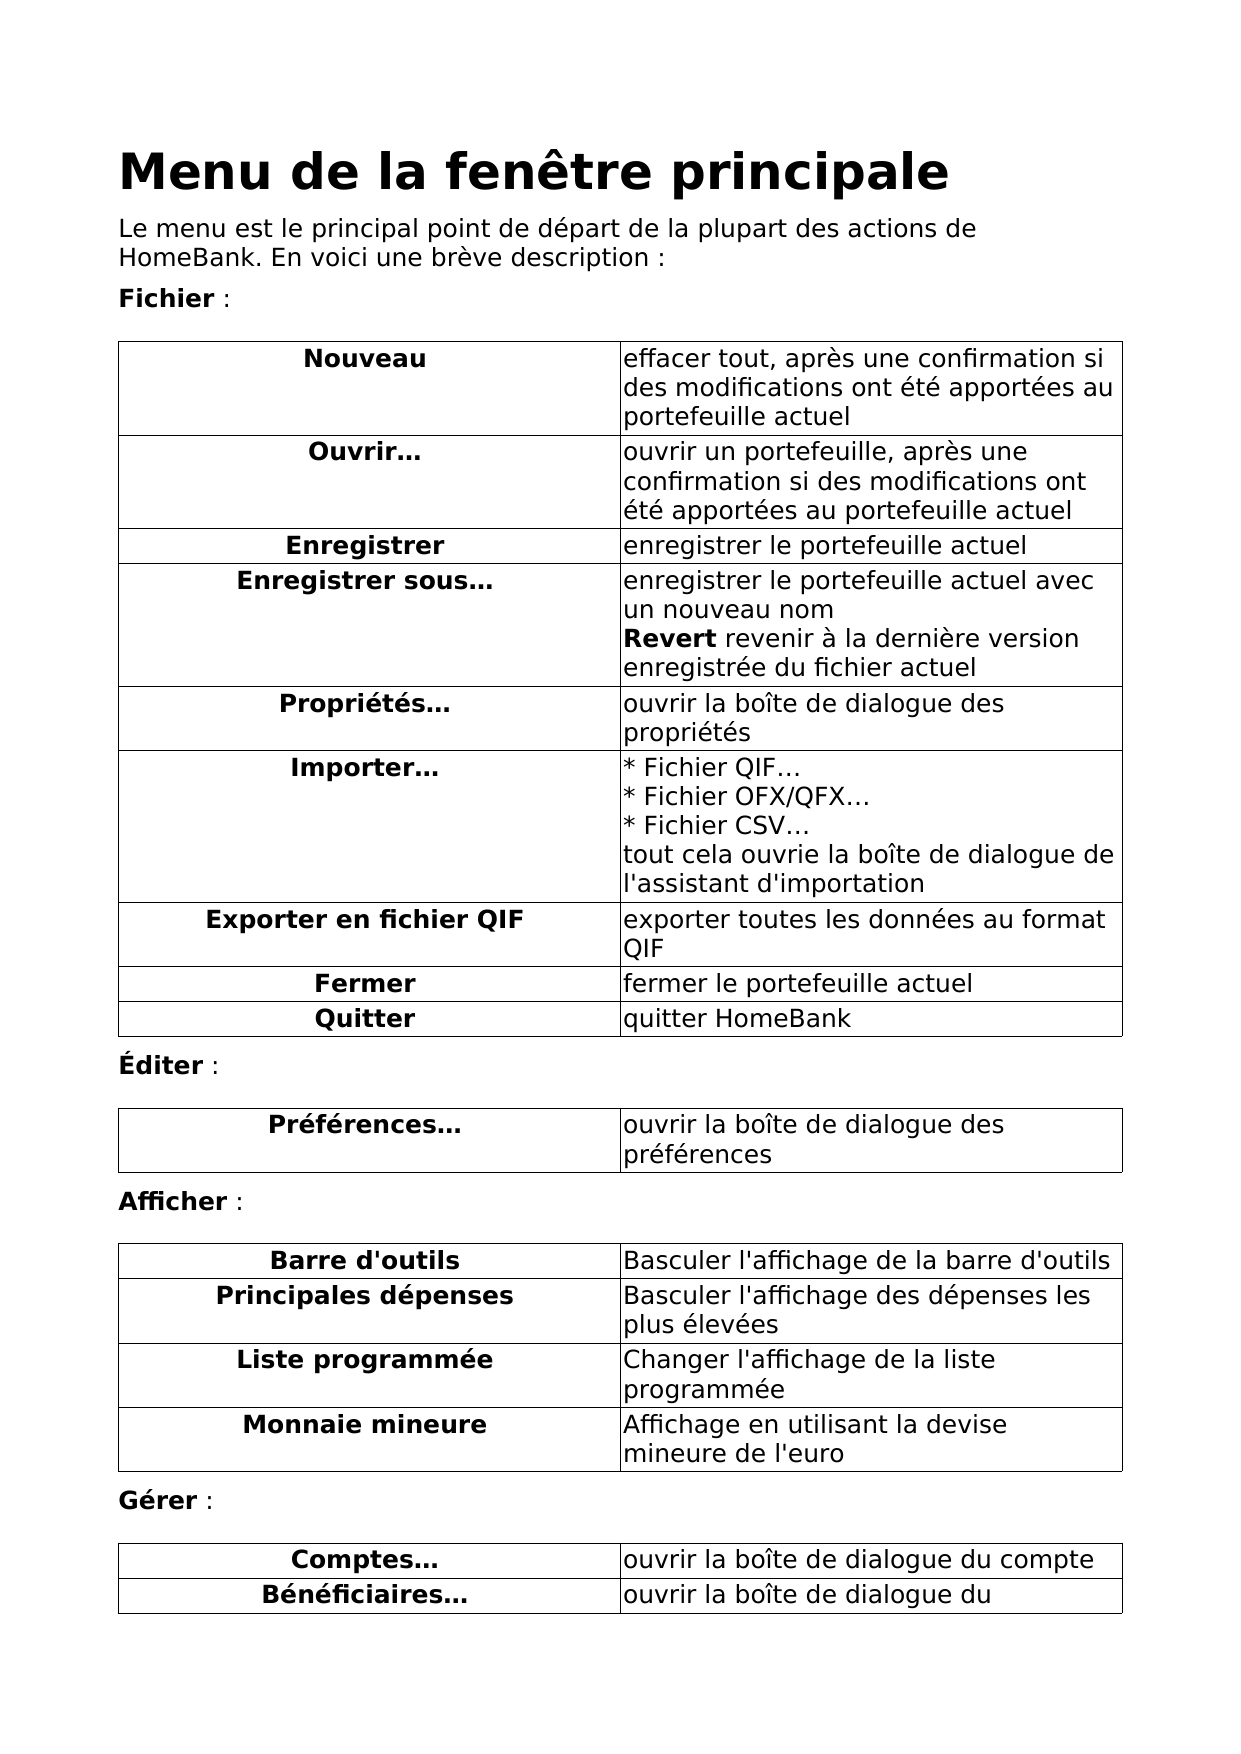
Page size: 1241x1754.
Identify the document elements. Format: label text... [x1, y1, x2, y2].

table_header Préférences… [119, 1109, 620, 1172]
table_header effacer tout, après une confirmation si des modifications ont été apportées au portefeuille actuel [621, 342, 1122, 434]
table_cell Ouvrir… [119, 436, 620, 528]
table_cell enregistrer le portefeuille actuel [621, 529, 1122, 563]
table_cell Quitter [119, 1002, 620, 1036]
table_cell Changer l'affichage de la liste programmée [621, 1344, 1122, 1407]
table_cell Monnaie mineure [119, 1408, 620, 1471]
table_cell fermer le portefeuille actuel [621, 967, 1122, 1001]
table_cell quitter HomeBank [621, 1002, 1122, 1036]
table_header ouvrir la boîte de dialogue du compte [621, 1544, 1122, 1578]
table_cell ouvrir la boîte de dialogue du [621, 1579, 1122, 1613]
table_cell Basculer l'affichage des dépenses les plus élevées [621, 1279, 1122, 1343]
table_cell Bénéficiaires… [119, 1579, 620, 1613]
table_cell ouvrir un portefeuille, après une confirmation si des modifications ont été apportées au portefeuille actuel [621, 436, 1122, 528]
table_cell exporter toutes les données au format QIF [621, 903, 1122, 966]
table_cell * Fichier QIF… * Fichier OFX/QFX… * Fichier CSV… tout cela ouvrie la boîte de dialogue de l'assistant d'importation [621, 751, 1122, 902]
text Le menu est le principal point de départ de la plupart des actions de HomeBank. En voici une brève description : [118, 214, 1122, 272]
table_header Barre d'outils [119, 1244, 620, 1278]
subtitle Menu de la fenêtre principale [118, 143, 1122, 201]
table_cell enregistrer le portefeuille actuel avec un nouveau nom Revert revenir à la dernière version enregistrée du fichier actuel [621, 564, 1122, 686]
table_cell Principales dépenses [119, 1279, 620, 1343]
table_header ouvrir la boîte de dialogue des préférences [621, 1109, 1122, 1172]
text Fichier : [118, 285, 1122, 314]
table_cell Exporter en fichier QIF [119, 903, 620, 966]
table_cell Enregistrer sous… [119, 564, 620, 686]
table_header Comptes… [119, 1544, 620, 1578]
table_cell Fermer [119, 967, 620, 1001]
text Éditer : [118, 1051, 1122, 1080]
table_header Basculer l'affichage de la barre d'outils [621, 1244, 1122, 1278]
table_cell Importer… [119, 751, 620, 902]
table_cell Propriétés… [119, 687, 620, 750]
table_cell Liste programmée [119, 1344, 620, 1407]
table_header Nouveau [119, 342, 620, 434]
table_cell Enregistrer [119, 529, 620, 563]
text Afficher : [118, 1187, 1122, 1216]
text Gérer : [118, 1486, 1122, 1515]
table_cell ouvrir la boîte de dialogue des propriétés [621, 687, 1122, 750]
table_cell Affichage en utilisant la devise mineure de l'euro [621, 1408, 1122, 1471]
